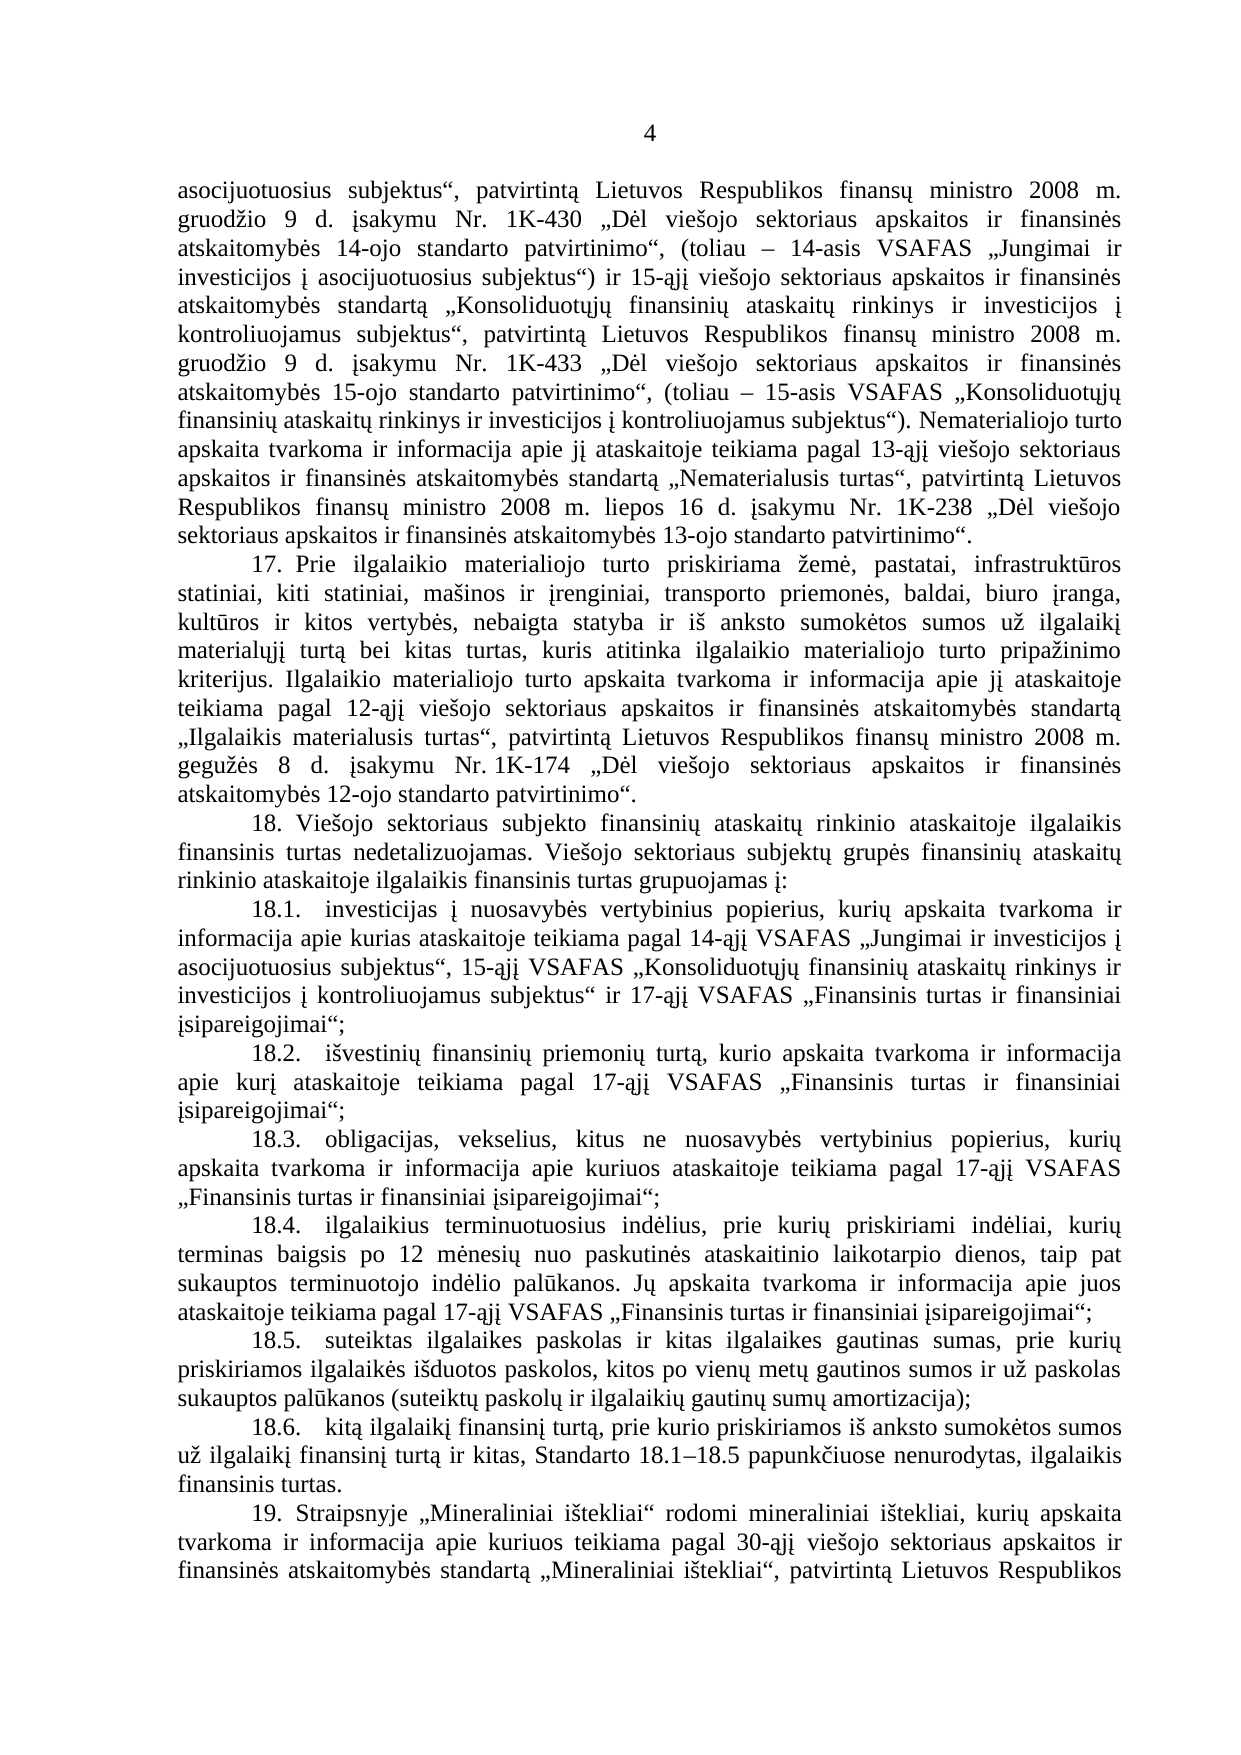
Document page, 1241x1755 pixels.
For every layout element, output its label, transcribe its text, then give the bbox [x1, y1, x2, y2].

text 18.5. suteiktas ilgalaikes paskolas ir kitas ilgalaikes gautinas sumas, prie kurių priskiriamos ilgalaikės išduotos paskolos, kitos po vienų metų gautinos sumos ir už paskolas sukauptos palūkanos (suteiktų paskolų ir ilgalaikių gautinų sumų amortizacija); [177, 1326, 1122, 1412]
text asocijuotuosius subjektus“, patvirtintą Lietuvos Respublikos finansų ministro 2008 m. gruodžio 9 d. įsakymu Nr. 1K-430 „Dėl viešojo sektoriaus apskaitos ir finansinės atskaitomybės 14-ojo standarto patvirtinimo“, (toliau – 14-asis VSAFAS „Jungimai ir investicijos į asocijuotuosius subjektus“) ir 15-ąjį viešojo sektoriaus apskaitos ir finansinės atskaitomybės standartą „Konsoliduotųjų finansinių ataskaitų rinkinys ir investicijos į kontroliuojamus subjektus“, patvirtintą Lietuvos Respublikos finansų ministro 2008 m. gruodžio 9 d. įsakymu Nr. 1K-433 „Dėl viešojo sektoriaus apskaitos ir finansinės atskaitomybės 15-ojo standarto patvirtinimo“, (toliau – 15-asis VSAFAS „Konsoliduotųjų finansinių ataskaitų rinkinys ir investicijos į kontroliuojamus subjektus“). Nematerialiojo turto apskaita tvarkoma ir informacija apie jį ataskaitoje teikiama pagal 13-ąjį viešojo sektoriaus apskaitos ir finansinės atskaitomybės standartą „Nematerialusis turtas“, patvirtintą Lietuvos Respublikos finansų ministro 2008 m. liepos 16 d. įsakymu Nr. 1K-238 „Dėl viešojo sektoriaus apskaitos ir finansinės atskaitomybės 13-ojo standarto patvirtinimo“. [177, 176, 1122, 549]
text 17. Prie ilgalaikio materialiojo turto priskiriama žemė, pastatai, infrastruktūros statiniai, kiti statiniai, mašinos ir įrenginiai, transporto priemonės, baldai, biuro įranga, kultūros ir kitos vertybės, nebaigta statyba ir iš anksto sumokėtos sumos už ilgalaikį materialųjį turtą bei kitas turtas, kuris atitinka ilgalaikio materialiojo turto pripažinimo kriterijus. Ilgalaikio materialiojo turto apskaita tvarkoma ir informacija apie jį ataskaitoje teikiama pagal 12-ąjį viešojo sektoriaus apskaitos ir finansinės atskaitomybės standartą „Ilgalaikis materialusis turtas“, patvirtintą Lietuvos Respublikos finansų ministro 2008 m. gegužės 8 d. įsakymu Nr. 1K-174 „Dėl viešojo sektoriaus apskaitos ir finansinės atskaitomybės 12-ojo standarto patvirtinimo“. [177, 549, 1122, 808]
text 18.4. ilgalaikius terminuotuosius indėlius, prie kurių priskiriami indėliai, kurių terminas baigsis po 12 mėnesių nuo paskutinės ataskaitinio laikotarpio dienos, taip pat sukauptos terminuotojo indėlio palūkanos. Jų apskaita tvarkoma ir informacija apie juos ataskaitoje teikiama pagal 17-ąjį VSAFAS „Finansinis turtas ir finansiniai įsipareigojimai“; [177, 1211, 1122, 1326]
text 19. Straipsnyje „Mineraliniai ištekliai“ rodomi mineraliniai ištekliai, kurių apskaita tvarkoma ir informacija apie kuriuos teikiama pagal 30-ąjį viešojo sektoriaus apskaitos ir finansinės atskaitomybės standartą „Mineraliniai ištekliai“, patvirtintą Lietuvos Respublikos [177, 1498, 1122, 1584]
text 18. Viešojo sektoriaus subjekto finansinių ataskaitų rinkinio ataskaitoje ilgalaikis finansinis turtas nedetalizuojamas. Viešojo sektoriaus subjektų grupės finansinių ataskaitų rinkinio ataskaitoje ilgalaikis finansinis turtas grupuojamas į: [177, 808, 1122, 894]
text 18.6. kitą ilgalaikį finansinį turtą, prie kurio priskiriamos iš anksto sumokėtos sumos už ilgalaikį finansinį turtą ir kitas, Standarto 18.1–18.5 papunkčiuose nenurodytas, ilgalaikis finansinis turtas. [177, 1412, 1122, 1498]
text 18.1. investicijas į nuosavybės vertybinius popierius, kurių apskaita tvarkoma ir informacija apie kurias ataskaitoje teikiama pagal 14-ąjį VSAFAS „Jungimai ir investicijos į asocijuotuosius subjektus“, 15-ąjį VSAFAS „Konsoliduotųjų finansinių ataskaitų rinkinys ir investicijos į kontroliuojamus subjektus“ ir 17-ąjį VSAFAS „Finansinis turtas ir finansiniai įsipareigojimai“; [177, 894, 1122, 1038]
text 18.2. išvestinių finansinių priemonių turtą, kurio apskaita tvarkoma ir informacija apie kurį ataskaitoje teikiama pagal 17-ąjį VSAFAS „Finansinis turtas ir finansiniai įsipareigojimai“; [177, 1038, 1122, 1124]
text 18.3. obligacijas, vekselius, kitus ne nuosavybės vertybinius popierius, kurių apskaita tvarkoma ir informacija apie kuriuos ataskaitoje teikiama pagal 17-ąjį VSAFAS „Finansinis turtas ir finansiniai įsipareigojimai“; [177, 1124, 1122, 1211]
